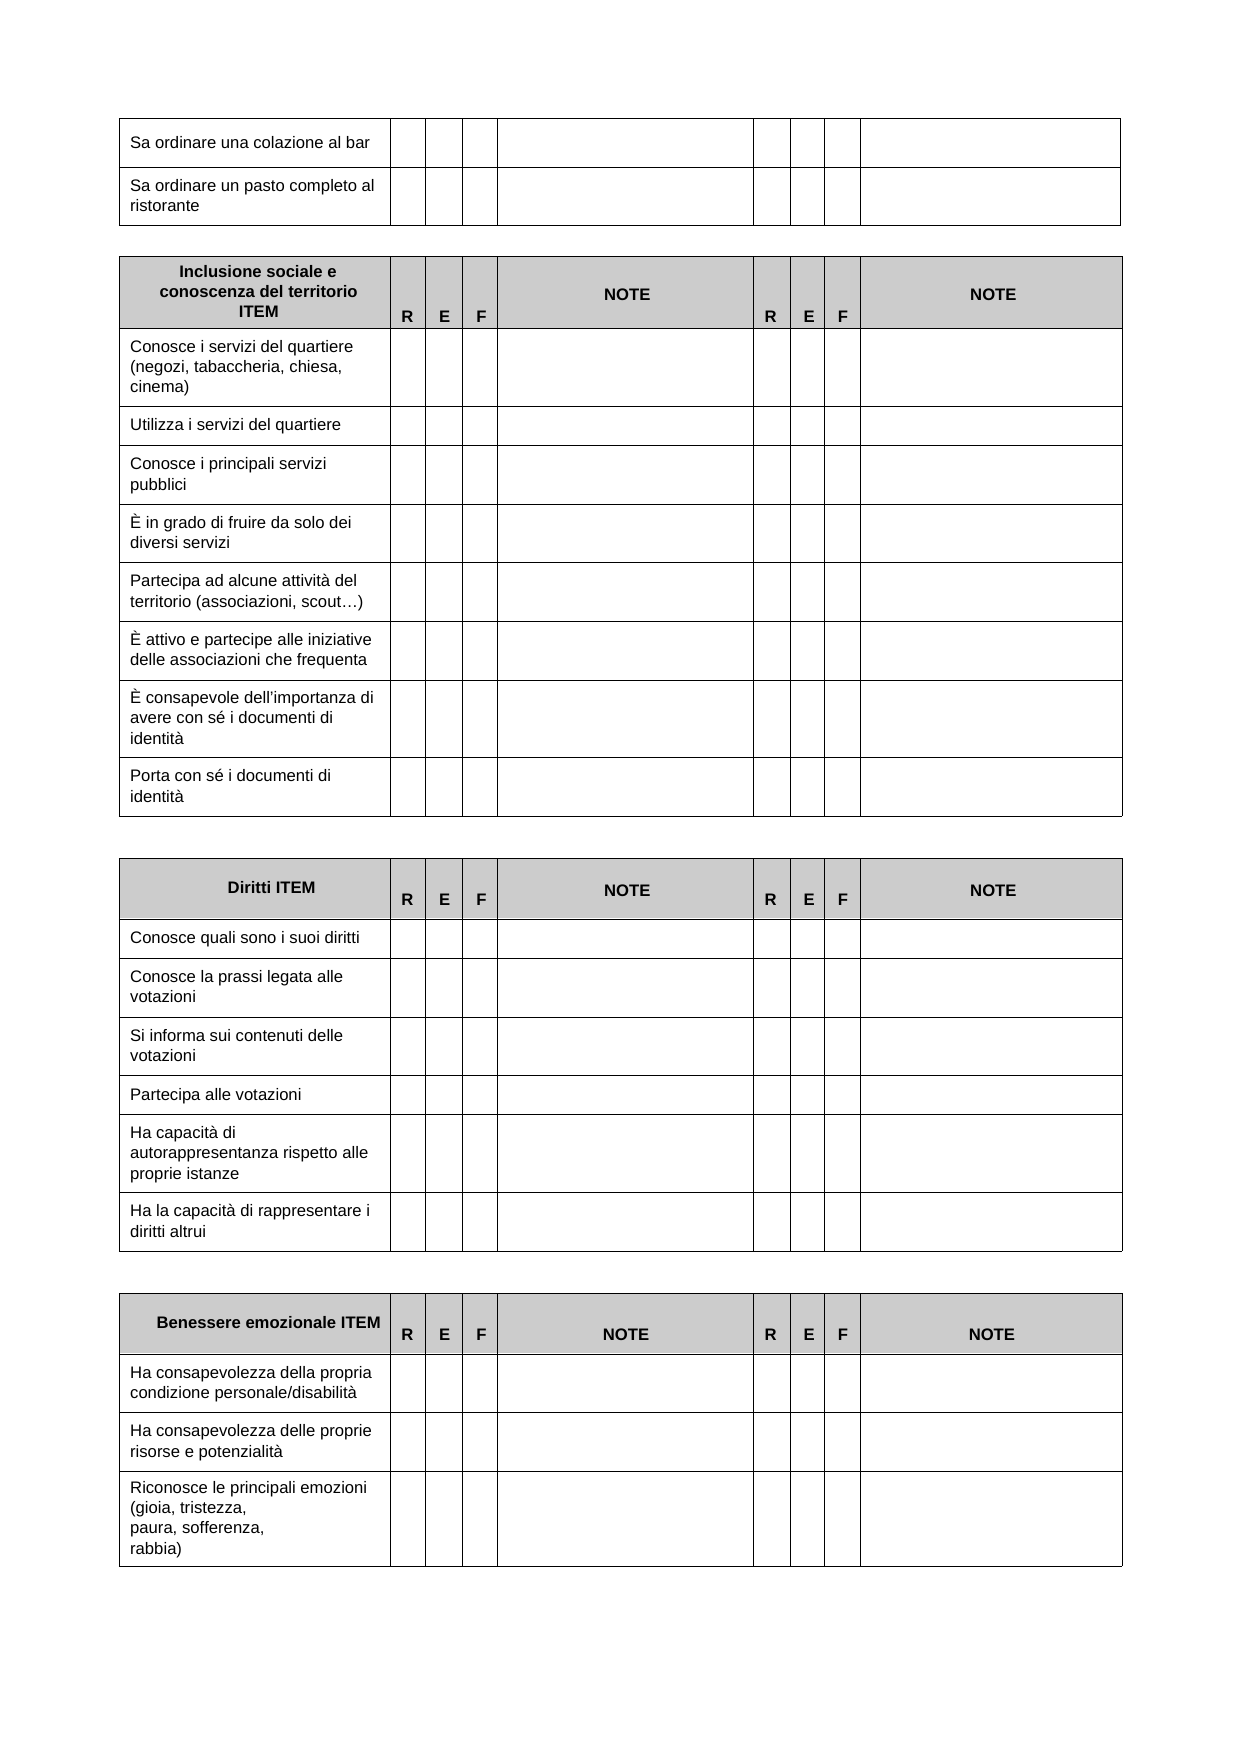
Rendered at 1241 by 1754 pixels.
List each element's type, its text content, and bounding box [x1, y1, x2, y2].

table_cell [391, 681, 425, 757]
table_cell [498, 758, 753, 816]
table_cell Utilizza i servizi del quartiere [120, 407, 390, 445]
table_header NOTE [498, 859, 753, 918]
table_cell [498, 563, 753, 621]
table_cell [861, 119, 1120, 167]
table_cell Ha capacità di autorappresentanza rispetto alle proprie istanze [120, 1115, 390, 1192]
table_cell [426, 1115, 462, 1192]
table_cell [498, 168, 753, 225]
table_cell [463, 1193, 497, 1251]
table_cell Partecipa ad alcune attività del territorio (associazioni, scout…) [120, 563, 390, 621]
table_cell [825, 119, 860, 167]
table_cell [825, 446, 860, 503]
table_cell È consapevole dell’importanza di avere con sé i documenti di identità [120, 681, 390, 757]
table_cell [861, 1413, 1122, 1471]
table_cell [861, 505, 1122, 562]
table_cell [463, 1018, 497, 1075]
table_cell [825, 959, 860, 1017]
table_cell [861, 1193, 1122, 1251]
table_header E [791, 1294, 824, 1353]
table_cell [463, 407, 497, 445]
table_cell [791, 920, 824, 958]
table_cell [426, 622, 462, 679]
table_cell [426, 168, 462, 225]
table_cell [825, 681, 860, 757]
table_cell [426, 505, 462, 562]
table_cell [498, 407, 753, 445]
table_cell [463, 1472, 497, 1566]
table_cell [426, 1076, 462, 1114]
table_cell [391, 920, 425, 958]
table_cell [754, 959, 790, 1017]
table_cell [825, 407, 860, 445]
table_cell [391, 168, 425, 225]
table_cell [463, 1115, 497, 1192]
table_cell [391, 407, 425, 445]
table_cell Conosce i principali servizi pubblici [120, 446, 390, 503]
table_cell [426, 681, 462, 757]
table_cell [754, 758, 790, 816]
table_cell [754, 563, 790, 621]
table_cell [426, 1193, 462, 1251]
table_cell [861, 959, 1122, 1017]
table_cell Si informa sui contenuti delle votazioni [120, 1018, 390, 1075]
table_cell [498, 1472, 753, 1566]
table_header NOTE [861, 1294, 1122, 1353]
table_cell [391, 1413, 425, 1471]
table_cell [498, 119, 753, 167]
table_cell [825, 168, 860, 225]
table_header F [825, 859, 860, 918]
table_cell [463, 505, 497, 562]
table_header R [754, 257, 790, 328]
table_header F [825, 257, 860, 328]
table_cell [791, 1018, 824, 1075]
table_cell [861, 168, 1120, 225]
table_cell [754, 1115, 790, 1192]
table_cell [463, 681, 497, 757]
table_cell [861, 1355, 1122, 1412]
table_header E [426, 1294, 462, 1353]
table_cell [463, 920, 497, 958]
table_cell [825, 1413, 860, 1471]
table_cell [754, 1472, 790, 1566]
table_cell [426, 407, 462, 445]
table_cell [825, 1355, 860, 1412]
table_cell [791, 168, 824, 225]
table_cell [391, 119, 425, 167]
table_cell [791, 1115, 824, 1192]
table_cell [463, 329, 497, 406]
table_cell [825, 622, 860, 679]
table_cell [426, 446, 462, 503]
table_cell [791, 563, 824, 621]
table_cell [463, 959, 497, 1017]
table_cell [754, 505, 790, 562]
table_cell [498, 681, 753, 757]
table_cell [426, 1413, 462, 1471]
table_cell Ha consapevolezza delle proprie risorse e potenzialità [120, 1413, 390, 1471]
table_cell [825, 1193, 860, 1251]
table_cell [498, 1018, 753, 1075]
table_cell È in grado di fruire da solo dei diversi servizi [120, 505, 390, 562]
table_cell [391, 329, 425, 406]
table_cell [861, 1076, 1122, 1114]
table_cell [825, 758, 860, 816]
table_cell [825, 1472, 860, 1566]
table_cell [791, 446, 824, 503]
table_cell Partecipa alle votazioni [120, 1076, 390, 1114]
table_cell [791, 959, 824, 1017]
table_cell [861, 446, 1122, 503]
table_header F [463, 257, 497, 328]
table_cell [498, 1193, 753, 1251]
table_cell [391, 1193, 425, 1251]
table_cell [498, 1355, 753, 1412]
table_header R [754, 859, 790, 918]
table_cell [754, 1193, 790, 1251]
table_header R [391, 257, 425, 328]
table_cell [391, 1115, 425, 1192]
table_cell [861, 407, 1122, 445]
table_cell [825, 920, 860, 958]
table_cell [754, 1413, 790, 1471]
table_cell [754, 920, 790, 958]
table_cell [498, 959, 753, 1017]
table_cell [791, 1193, 824, 1251]
table_header R [391, 859, 425, 918]
table_cell [426, 119, 462, 167]
table_cell [791, 119, 824, 167]
table_cell [391, 1076, 425, 1114]
table_header NOTE [498, 1294, 753, 1353]
table_cell [861, 329, 1122, 406]
table_cell [463, 758, 497, 816]
table_cell [754, 168, 790, 225]
table_cell [825, 563, 860, 621]
table_cell [463, 563, 497, 621]
table_cell [391, 622, 425, 679]
table_header Benessere emozionale ITEM [120, 1294, 390, 1353]
table_cell Porta con sé i documenti di identità [120, 758, 390, 816]
table_header F [463, 1294, 497, 1353]
table_cell [391, 446, 425, 503]
table_cell [463, 622, 497, 679]
table_cell [825, 505, 860, 562]
table_cell [426, 758, 462, 816]
table_cell [426, 920, 462, 958]
table_cell [463, 446, 497, 503]
table_cell [754, 119, 790, 167]
table_cell Ha la capacità di rappresentare i diritti altrui [120, 1193, 390, 1251]
table_cell [861, 563, 1122, 621]
table_header F [825, 1294, 860, 1353]
table_header E [426, 859, 462, 918]
table_header E [791, 859, 824, 918]
table_header E [791, 257, 824, 328]
table_cell [791, 758, 824, 816]
table_cell [861, 758, 1122, 816]
table_cell [861, 681, 1122, 757]
table_cell [498, 1413, 753, 1471]
table_header R [391, 1294, 425, 1353]
table_cell [791, 1413, 824, 1471]
table_cell [861, 1018, 1122, 1075]
table_cell Conosce i servizi del quartiere (negozi, tabaccheria, chiesa, cinema) [120, 329, 390, 406]
table_cell [498, 505, 753, 562]
table_cell [754, 1076, 790, 1114]
table_cell [426, 959, 462, 1017]
table_cell [426, 563, 462, 621]
table_cell [754, 407, 790, 445]
table_cell [391, 505, 425, 562]
table_cell [791, 407, 824, 445]
table_cell [391, 959, 425, 1017]
table_cell [391, 1018, 425, 1075]
table_cell [754, 1355, 790, 1412]
table_cell [426, 329, 462, 406]
table_cell [463, 1413, 497, 1471]
table_cell [825, 1115, 860, 1192]
table_cell [391, 758, 425, 816]
table_cell [754, 681, 790, 757]
table_header Diritti ITEM [120, 859, 390, 918]
table_cell [791, 505, 824, 562]
table_cell [463, 1076, 497, 1114]
table_cell [426, 1018, 462, 1075]
table_cell [791, 1472, 824, 1566]
table_cell [463, 119, 497, 167]
table_cell [498, 329, 753, 406]
table_cell Conosce quali sono i suoi diritti [120, 920, 390, 958]
table_header NOTE [861, 257, 1122, 328]
table_cell [791, 681, 824, 757]
table_cell [391, 1355, 425, 1412]
table_header NOTE [861, 859, 1122, 918]
table_cell [391, 1472, 425, 1566]
table_cell [498, 1076, 753, 1114]
table_cell Sa ordinare una colazione al bar [120, 119, 390, 167]
table_cell [791, 1355, 824, 1412]
table_cell Ha consapevolezza della propria condizione personale/disabilità [120, 1355, 390, 1412]
table_cell [825, 1076, 860, 1114]
table_header F [463, 859, 497, 918]
table_cell [498, 446, 753, 503]
table_cell [861, 1472, 1122, 1566]
table_cell [463, 1355, 497, 1412]
table_cell [426, 1355, 462, 1412]
table_header Inclusione sociale e conoscenza del territorio ITEM [120, 257, 390, 328]
table_cell È attivo e partecipe alle iniziative delle associazioni che frequenta [120, 622, 390, 679]
table_cell [791, 1076, 824, 1114]
table_cell [791, 622, 824, 679]
table_cell [754, 622, 790, 679]
table_cell [754, 1018, 790, 1075]
table_cell [861, 1115, 1122, 1192]
table_cell [861, 622, 1122, 679]
table_header R [754, 1294, 790, 1353]
table_cell [498, 920, 753, 958]
table_cell [791, 329, 824, 406]
table_cell Conosce la prassi legata alle votazioni [120, 959, 390, 1017]
table_cell [754, 329, 790, 406]
table_cell [391, 563, 425, 621]
table_cell [498, 622, 753, 679]
table_cell [498, 1115, 753, 1192]
table_cell [861, 920, 1122, 958]
table_cell [825, 1018, 860, 1075]
table_cell [754, 446, 790, 503]
table_cell [463, 168, 497, 225]
table_header E [426, 257, 462, 328]
table_cell Sa ordinare un pasto completo al ristorante [120, 168, 390, 225]
table_cell [426, 1472, 462, 1566]
table_cell [825, 329, 860, 406]
table_header NOTE [498, 257, 753, 328]
table_cell Riconosce le principali emozioni (gioia, tristezza, paura, sofferenza, rabbia) [120, 1472, 390, 1566]
